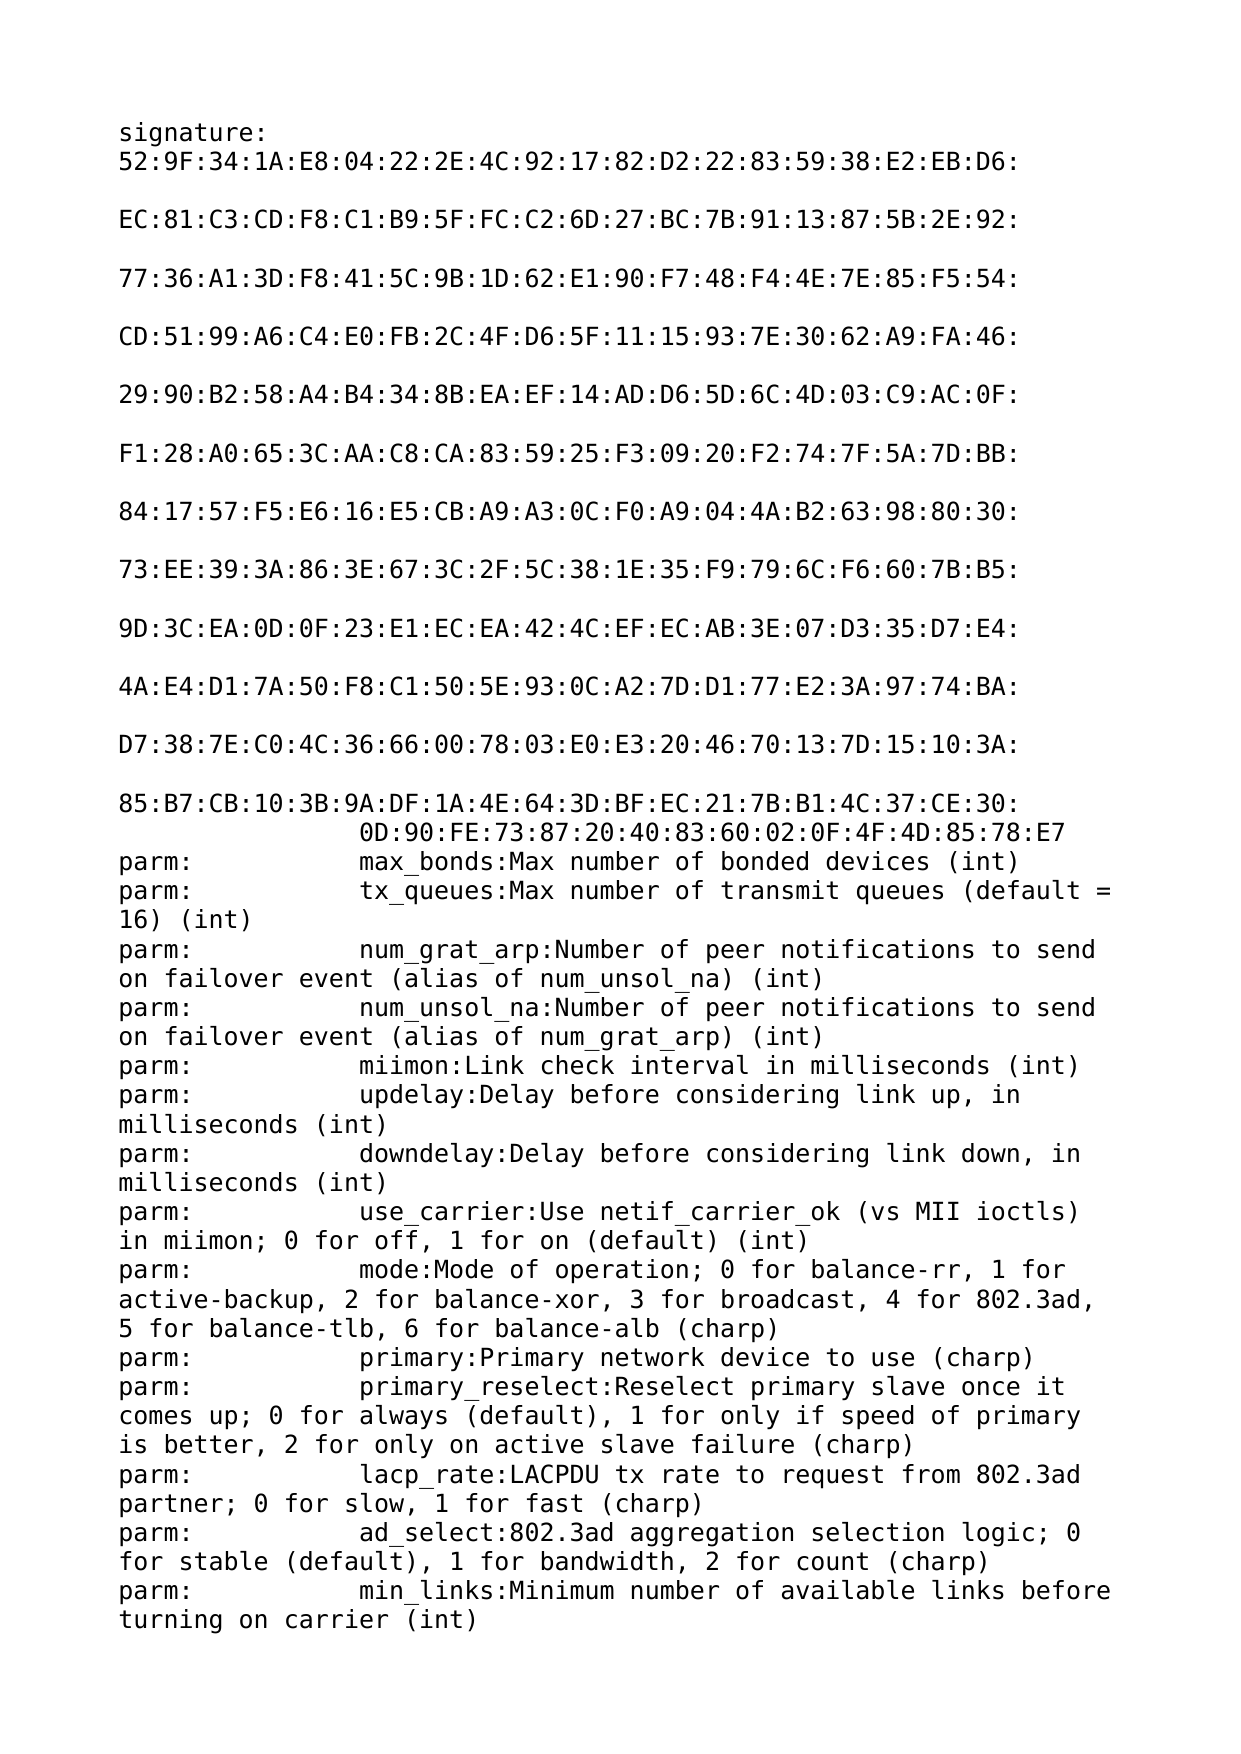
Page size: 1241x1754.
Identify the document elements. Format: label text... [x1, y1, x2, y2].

text signature: 52:9F:34:1A:E8:04:22:2E:4C:92:17:82:D2:22:83:59:38:E2:EB:D6: EC:81:C3:CD:F8:C1:B9:5F:FC:C2:6D:27:BC:7B:91:13:87:5B:2E:92: 77:36:A1:3D:F8:41:5C:9B:1D:62:E1:90:F7:48:F4:4E:7E:85:F5:54: CD:51:99:A6:C4:E0:FB:2C:4F:D6:5F:11:15:93:7E:30:62:A9:FA:46: 29:90:B2:58:A4:B4:34:8B:EA:EF:14:AD:D6:5D:6C:4D:03:C9:AC:0F: F1:28:A0:65:3C:AA:C8:CA:83:59:25:F3:09:20:F2:74:7F:5A:7D:BB: 84:17:57:F5:E6:16:E5:CB:A9:A3:0C:F0:A9:04:4A:B2:63:98:80:30: 73:EE:39:3A:86:3E:67:3C:2F:5C:38:1E:35:F9:79:6C:F6:60:7B:B5: 9D:3C:EA:0D:0F:23:E1:EC:EA:42:4C:EF:EC:AB:3E:07:D3:35:D7:E4: 4A:E4:D1:7A:50:F8:C1:50:5E:93:0C:A2:7D:D1:77:E2:3A:97:74:BA: D7:38:7E:C0:4C:36:66:00:78:03:E0:E3:20:46:70:13:7D:15:10:3A: 85:B7:CB:10:3B:9A:DF:1A:4E:64:3D:BF:EC:21:7B:B1:4C:37:CE:30: 0D:90:FE:73:87:20:40:83:60:02:0F:4F:4D:85:78:E7 parm: max_bonds:Max number of bonded devices (int) parm: tx_queues:Max number of transmit queues (default = 16) (int) parm: num_grat_arp:Number of peer notifications to send on failover event (alias of num_unsol_na) (int) parm: num_unsol_na:Number of peer notifications to send on failover event (alias of num_grat_arp) (int) parm: miimon:Link check interval in milliseconds (int) parm: updelay:Delay before considering link up, in milliseconds (int) parm: downdelay:Delay before considering link down, in milliseconds (int) parm: use_carrier:Use netif_carrier_ok (vs MII ioctls) in miimon; 0 for off, 1 for on (default) (int) parm: mode:Mode of operation; 0 for balance-rr, 1 for active-backup, 2 for balance-xor, 3 for broadcast, 4 for 802.3ad, 5 for balance-tlb, 6 for balance-alb (charp) parm: primary:Primary network device to use (charp) parm: primary_reselect:Reselect primary slave once it comes up; 0 for always (default), 1 for only if speed of primary is better, 2 for only on active slave failure (charp) parm: lacp_rate:LACPDU tx rate to request from 802.3ad partner; 0 for slow, 1 for fast (charp) parm: ad_select:802.3ad aggregation selection logic; 0 for stable (default), 1 for bandwidth, 2 for count (charp) parm: min_links:Minimum number of available links before turning on carrier (int) [118, 118, 1122, 1635]
